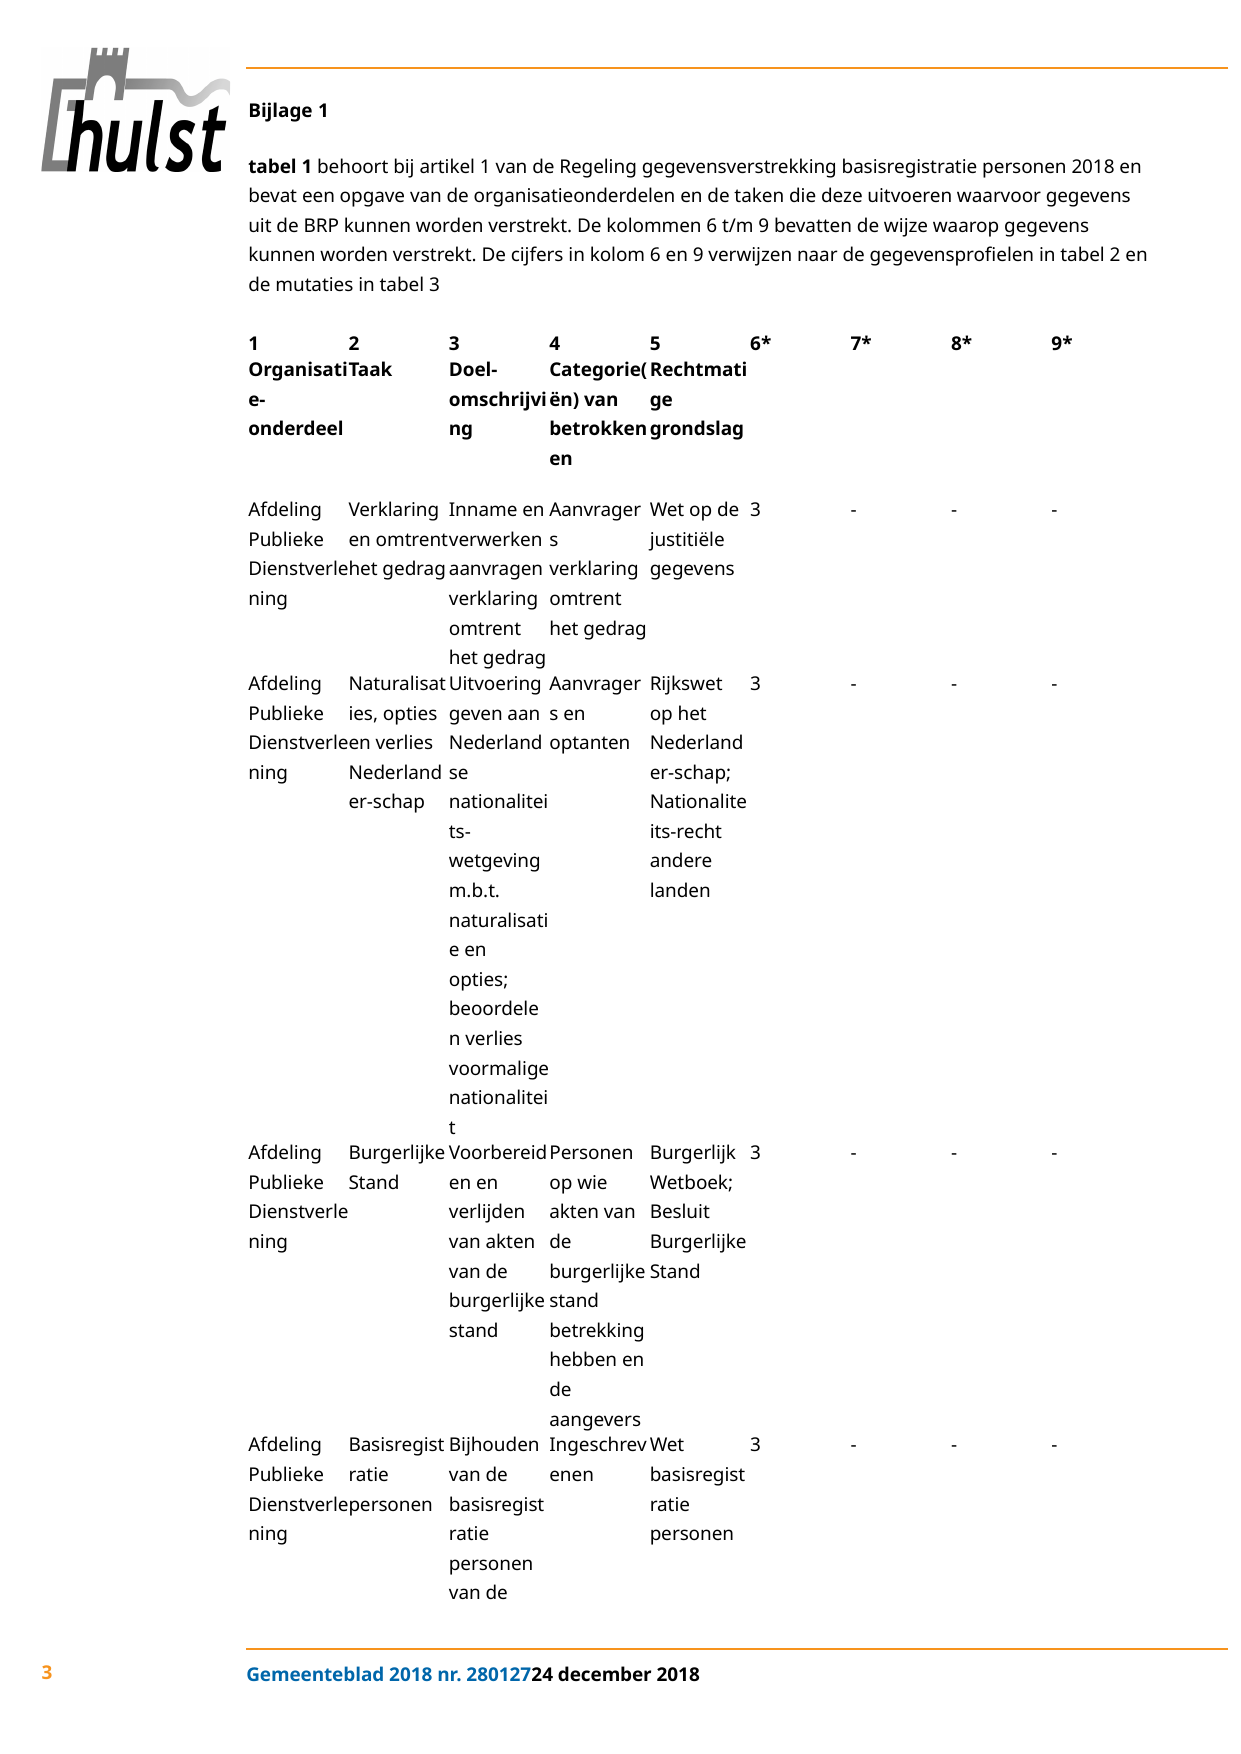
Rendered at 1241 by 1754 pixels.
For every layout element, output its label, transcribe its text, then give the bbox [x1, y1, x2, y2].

text Bijlage 1 [248, 95, 1152, 123]
table_cell - [1051, 670, 1152, 1139]
table_cell Organisatie-onderdeel [248, 356, 348, 471]
table_cell - [1051, 496, 1152, 670]
table_cell [850, 356, 951, 471]
table_cell [248, 471, 348, 496]
table_cell Burgerlijke Stand [348, 1140, 449, 1432]
table_cell [750, 471, 850, 496]
table_cell [951, 471, 1051, 496]
table_cell 3 [750, 496, 850, 670]
table_cell - [850, 496, 951, 670]
table_header 8* [951, 331, 1051, 356]
table_cell [951, 356, 1051, 471]
table_cell Categorie(ën) van betrokkenen [549, 356, 649, 471]
table_cell Ingeschrevenen [549, 1432, 649, 1605]
table_cell Voorbereiden en verlijden van akten van de burgerlijke stand [449, 1140, 549, 1432]
table_header 7* [850, 331, 951, 356]
table_cell Afdeling Publieke Dienstverlening [248, 670, 348, 1139]
table_cell - [1051, 1140, 1152, 1432]
table_cell Personen op wie akten van de burgerlijke stand betrekking hebben en de aangevers [549, 1140, 649, 1432]
table_cell Uitvoering geven aan Nederlandse nationaliteits-wetgeving m.b.t. naturalisatie en opties; beoordelen verlies voormalige nationaliteit [449, 670, 549, 1139]
table_header 2 [348, 331, 449, 356]
table_cell [1051, 471, 1152, 496]
table_cell [750, 356, 850, 471]
table_cell - [951, 670, 1051, 1139]
table_cell Aanvragers en optanten [549, 670, 649, 1139]
table_cell - [951, 1140, 1051, 1432]
picture [41, 47, 231, 172]
table_cell Burgerlijk Wetboek; Besluit Burgerlijke Stand [650, 1140, 750, 1432]
table_cell [1051, 356, 1152, 471]
table_cell - [951, 496, 1051, 670]
table_cell - [850, 670, 951, 1139]
table_cell [348, 471, 449, 496]
table_cell [650, 471, 750, 496]
table_cell Verklaringen omtrent het gedrag [348, 496, 449, 670]
table_cell [449, 471, 549, 496]
table_header 1 [248, 331, 348, 356]
table_cell Taak [348, 356, 449, 471]
table_cell Afdeling Publieke Dienstverlening [248, 1140, 348, 1432]
text tabel 1 behoort bij artikel 1 van de Regeling gegevensverstrekking basisregistratie personen 2018 en bevat een opgave van de organisatieonderdelen en de taken die deze uitvoeren waarvoor gegevens uit de BRP kunnen worden verstrekt. De kolommen 6 t/m 9 bevatten de wijze waarop gegevens kunnen worden verstrekt. De cijfers in kolom 6 en 9 verwijzen naar de gegevensprofielen in tabel 2 en de mutaties in tabel 3 [248, 153, 1152, 297]
table_cell - [850, 1140, 951, 1432]
table_header 6* [750, 331, 850, 356]
table_cell [850, 471, 951, 496]
table_cell 3 [750, 1432, 850, 1605]
table_header 3 [449, 331, 549, 356]
table_cell [549, 471, 649, 496]
table_cell Rechtmatige grondslag [650, 356, 750, 471]
table_cell Bijhouden van de basisregistratie personen van de [449, 1432, 549, 1605]
table_cell - [850, 1432, 951, 1605]
table_cell Inname en verwerken aanvragen verklaring omtrent het gedrag [449, 496, 549, 670]
table_cell 3 [750, 1140, 850, 1432]
table_cell Rijkswet op het Nederlander-schap; Nationaliteits-recht andere landen [650, 670, 750, 1139]
table_cell Wet basisregistratie personen [650, 1432, 750, 1605]
table_cell Doel-omschrijving [449, 356, 549, 471]
table_cell Naturalisaties, opties en verlies Nederlander-schap [348, 670, 449, 1139]
table_cell Afdeling Publieke Dienstverlening [248, 496, 348, 670]
table_cell Wet op de justitiële gegevens [650, 496, 750, 670]
table_cell 3 [750, 670, 850, 1139]
table_header 5 [650, 331, 750, 356]
table_cell Basisregistratie personen [348, 1432, 449, 1605]
table_cell Aanvragers verklaring omtrent het gedrag [549, 496, 649, 670]
table_header 9* [1051, 331, 1152, 356]
table_cell - [1051, 1432, 1152, 1605]
table_cell - [951, 1432, 1051, 1605]
table_cell Afdeling Publieke Dienstverlening [248, 1432, 348, 1605]
table_header 4 [549, 331, 649, 356]
